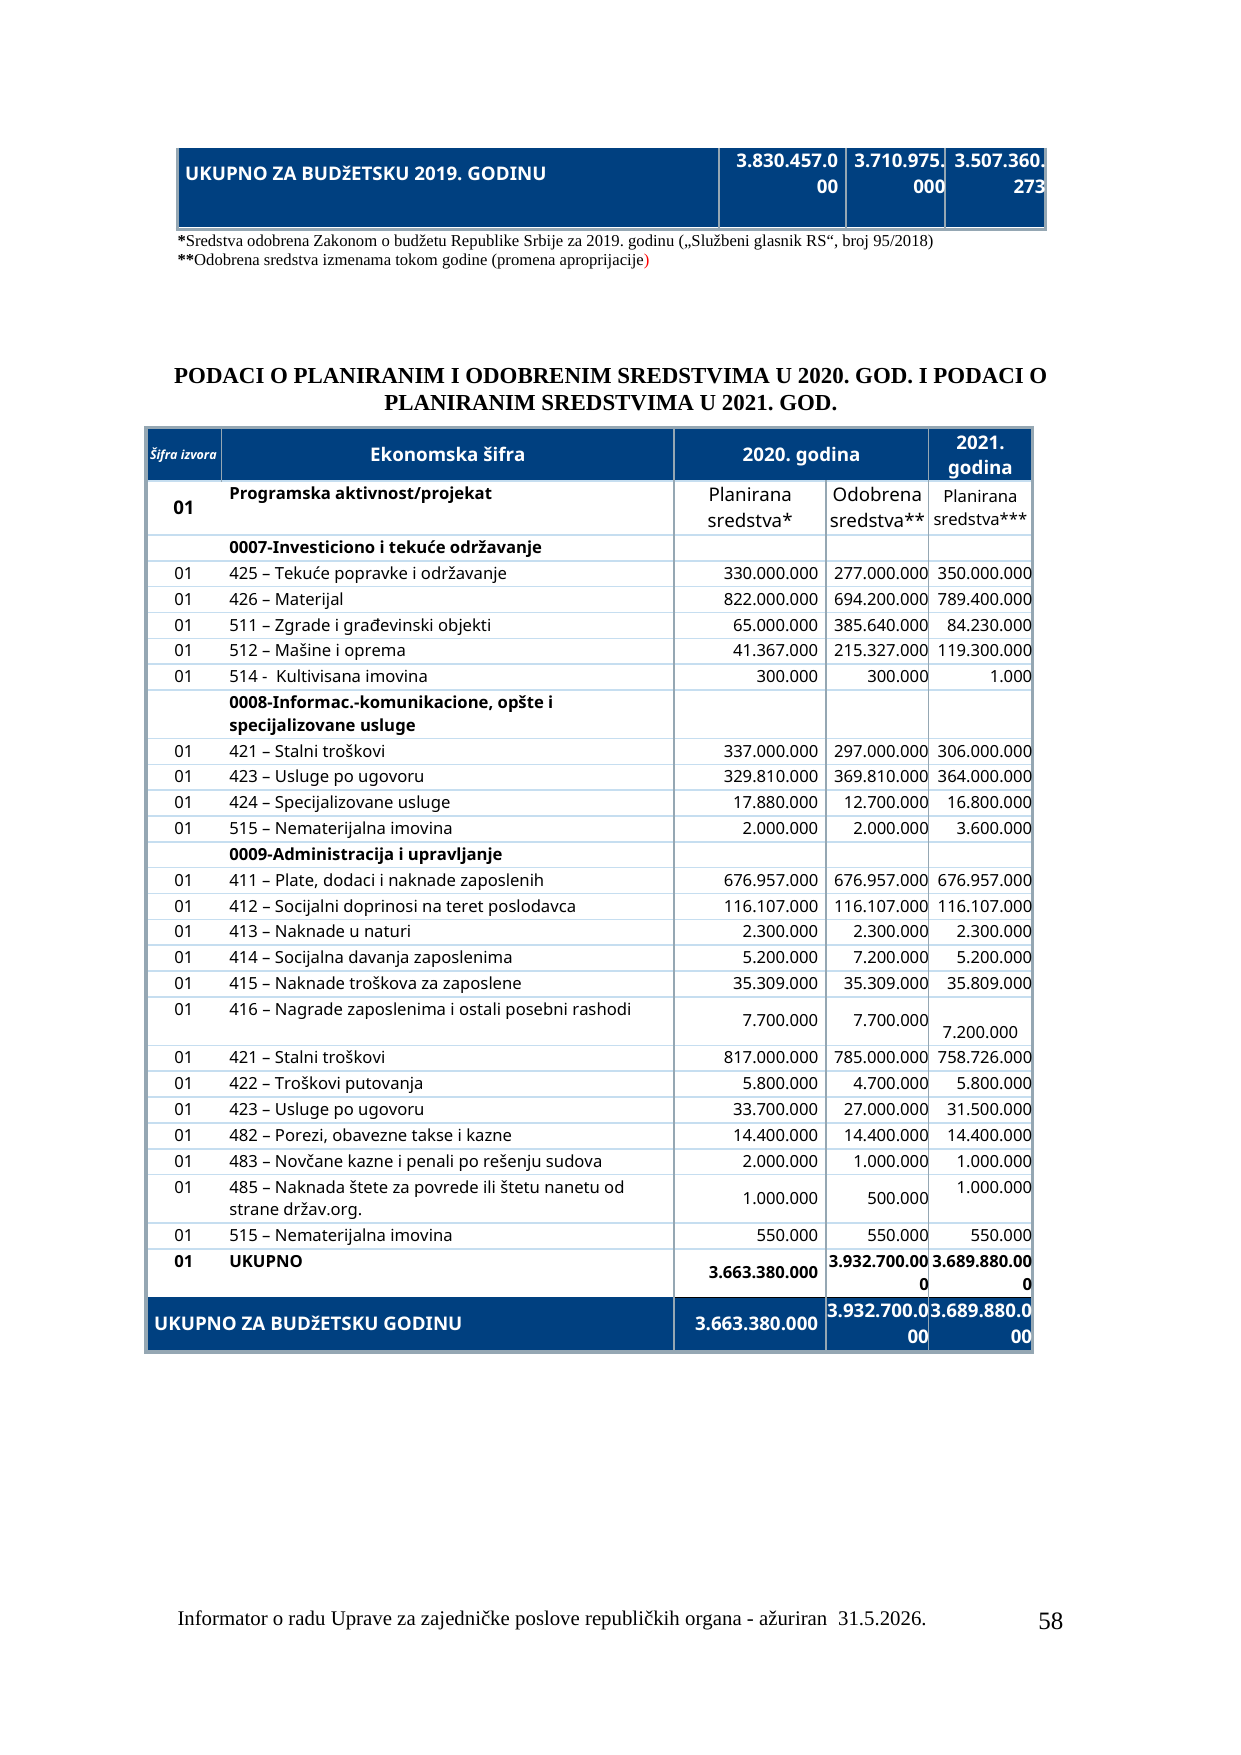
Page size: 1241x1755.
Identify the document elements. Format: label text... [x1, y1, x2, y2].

table_cell 789.400.000 [929, 587, 1031, 612]
table_cell 515 – Nematerijalna imovina [221, 1224, 673, 1248]
table_cell 515 – Nematerijalna imovina [221, 817, 673, 841]
table_cell 35.809.000 [929, 972, 1031, 996]
table_cell 1.000.000 [929, 1150, 1031, 1174]
table_cell [827, 843, 928, 867]
table_header 2020. godina [675, 429, 928, 480]
table_cell 482 – Porezi, obavezne takse i kazne [221, 1124, 673, 1148]
table_cell 14.400.000 [675, 1124, 825, 1148]
table_cell Planirana sredstva* [675, 482, 825, 534]
table_cell 33.700.000 [675, 1098, 825, 1122]
table_cell 7.200.000 [929, 998, 1031, 1044]
table_cell 01 [148, 791, 221, 815]
table_cell 423 – Usluge po ugovoru [221, 1098, 673, 1122]
table_cell 1.000.000 [929, 1175, 1031, 1222]
table_cell 817.000.000 [675, 1046, 825, 1070]
table_cell 512 – Mašine i oprema [221, 639, 673, 663]
table_cell 3.507.360.273 [946, 148, 1044, 200]
table_cell 300.000 [675, 665, 825, 689]
table_cell 65.000.000 [675, 613, 825, 637]
table_cell 01 [148, 972, 221, 996]
table_cell UKUPNO [221, 1250, 673, 1297]
table_cell 1.000.000 [827, 1150, 928, 1174]
table_cell 3.932.700.000 [827, 1298, 928, 1350]
table_cell 119.300.000 [929, 639, 1031, 663]
table_cell 421 – Stalni troškovi [221, 1046, 673, 1070]
table_cell 14.400.000 [929, 1124, 1031, 1148]
table_cell 676.957.000 [929, 868, 1031, 893]
table_cell 3.689.880.000 [929, 1250, 1031, 1297]
table_cell 01 [148, 1098, 221, 1122]
table_cell 369.810.000 [827, 765, 928, 789]
table_cell [827, 691, 928, 738]
table_cell 423 – Usluge po ugovoru [221, 765, 673, 789]
table_cell 3.600.000 [929, 817, 1031, 841]
table_cell 3.710.975.000 [847, 148, 944, 200]
table_cell 5.800.000 [929, 1072, 1031, 1096]
table_cell 550.000 [929, 1224, 1031, 1248]
table_cell 385.640.000 [827, 613, 928, 637]
table_cell 3.932.700.000 [827, 1250, 928, 1297]
table_cell 330.000.000 [675, 562, 825, 586]
table_cell 01 [148, 639, 221, 663]
table_cell 12.700.000 [827, 791, 928, 815]
table_cell 01 [148, 1150, 221, 1174]
table_cell 3.830.457.000 [720, 148, 845, 200]
table_cell 1.000.000 [675, 1175, 825, 1222]
table_cell 412 – Socijalni doprinosi na teret poslodavca [221, 894, 673, 918]
table_cell 511 – Zgrade i građevinski objekti [221, 613, 673, 637]
table_cell 17.880.000 [675, 791, 825, 815]
table_cell 01 [148, 817, 221, 841]
table_cell 500.000 [827, 1175, 928, 1222]
table_cell [929, 536, 1031, 560]
table_cell 1.000 [929, 665, 1031, 689]
table_cell 277.000.000 [827, 562, 928, 586]
table_cell [929, 691, 1031, 738]
table_cell 01 [148, 562, 221, 586]
table_cell 822.000.000 [675, 587, 825, 612]
table_cell UKUPNO ZA BUDžETSKU GODINU [148, 1297, 673, 1350]
table_cell 3.689.880.000 [929, 1298, 1031, 1350]
table_header Ekonomska šifra [222, 429, 673, 480]
table_cell 413 – Naknade u naturi [221, 920, 673, 944]
table_cell 01 [148, 482, 221, 534]
table_cell 01 [148, 998, 221, 1044]
table_cell 411 – Plate, dodaci i naknade zaposlenih [221, 868, 673, 893]
table_cell 421 – Stalni troškovi [221, 739, 673, 763]
table_cell 416 – Nagrade zaposlenima i ostali posebni rashodi [221, 998, 673, 1044]
table_cell Planirana sredstva*** [929, 482, 1031, 534]
table_header 2021. godina [929, 429, 1031, 480]
table_cell [720, 200, 845, 227]
text **Odobrena sredstva izmenama tokom godine (promena aproprijacije) [177, 250, 1063, 269]
table_cell 215.327.000 [827, 639, 928, 663]
table_cell 01 [148, 765, 221, 789]
table_cell 7.700.000 [827, 998, 928, 1044]
table_cell 424 – Specijalizovane usluge [221, 791, 673, 815]
table_cell 01 [148, 868, 221, 893]
table_cell 2.000.000 [675, 1150, 825, 1174]
table_cell 41.367.000 [675, 639, 825, 663]
table_cell 337.000.000 [675, 739, 825, 763]
table_cell 2.000.000 [827, 817, 928, 841]
table_cell 485 – Naknada štete za povrede ili štetu nanetu od strane držav.org. [221, 1175, 673, 1222]
table_cell [148, 843, 221, 867]
table_cell 01 [148, 1124, 221, 1148]
table_cell 2.300.000 [675, 920, 825, 944]
table_cell Programska aktivnost/projekat [221, 482, 673, 534]
table_cell [929, 843, 1031, 867]
table_cell 116.107.000 [929, 894, 1031, 918]
table_cell 35.309.000 [675, 972, 825, 996]
table_cell UKUPNO ZA BUDžETSKU 2019. GODINU [179, 148, 718, 200]
table_cell [148, 536, 221, 560]
table_cell 2.300.000 [929, 920, 1031, 944]
table_cell 694.200.000 [827, 587, 928, 612]
table_cell 676.957.000 [827, 868, 928, 893]
table_cell 01 [148, 1224, 221, 1248]
table_cell 0009-Administracija i upravljanje [221, 843, 673, 867]
table_cell 01 [148, 665, 221, 689]
table_cell 01 [148, 946, 221, 970]
table_cell 422 – Troškovi putovanja [221, 1072, 673, 1096]
table_cell 676.957.000 [675, 868, 825, 893]
table_cell 415 – Naknade troškova za zaposlene [221, 972, 673, 996]
table_cell 01 [148, 613, 221, 637]
table_cell 329.810.000 [675, 765, 825, 789]
table_cell 483 – Novčane kazne i penali po rešenju sudova [221, 1150, 673, 1174]
table_cell [675, 536, 825, 560]
table_cell 550.000 [675, 1224, 825, 1248]
table_cell 01 [148, 1175, 221, 1222]
table_cell 550.000 [827, 1224, 928, 1248]
table_cell 426 – Materijal [221, 587, 673, 612]
table_cell 2.300.000 [827, 920, 928, 944]
table_cell 297.000.000 [827, 739, 928, 763]
table_cell 116.107.000 [827, 894, 928, 918]
table_cell 01 [148, 587, 221, 612]
table_cell [675, 843, 825, 867]
table_cell 7.700.000 [675, 998, 825, 1044]
table_cell [148, 691, 221, 738]
table_cell 306.000.000 [929, 739, 1031, 763]
table_cell 3.663.380.000 [675, 1250, 825, 1297]
text PODACI O PLANIRANIM I ODOBRENIM SREDSTVIMA U 2020. GOD. I PODACI O PLANIRANIM SREDSTVIMA U 2021. GOD. [158, 362, 1063, 415]
table_cell 414 – Socijalna davanja zaposlenima [221, 946, 673, 970]
table_cell 5.200.000 [929, 946, 1031, 970]
table_header Šifra izvora [148, 429, 221, 480]
table_cell 758.726.000 [929, 1046, 1031, 1070]
table_cell 116.107.000 [675, 894, 825, 918]
table_cell 31.500.000 [929, 1098, 1031, 1122]
table_cell Odobrena sredstva** [827, 482, 928, 534]
table_cell 27.000.000 [827, 1098, 928, 1122]
table_cell 785.000.000 [827, 1046, 928, 1070]
table_cell 01 [148, 739, 221, 763]
table_cell 84.230.000 [929, 613, 1031, 637]
table_cell 16.800.000 [929, 791, 1031, 815]
table_cell 01 [148, 1250, 221, 1297]
table_cell 5.800.000 [675, 1072, 825, 1096]
table_cell 0008-Informac.-komunikacione, opšte i specijalizovane usluge [221, 691, 673, 738]
table_cell 3.663.380.000 [675, 1298, 825, 1350]
text *Sredstva odobrena Zakonom o budžetu Republike Srbije za 2019. godinu („Službeni glasnik RS“, broj 95/2018) [177, 231, 1063, 250]
table_cell 35.309.000 [827, 972, 928, 996]
table_cell 0007-Investiciono i tekuće održavanje [221, 536, 673, 560]
table_cell 01 [148, 1046, 221, 1070]
table_cell [827, 536, 928, 560]
table_cell 350.000.000 [929, 562, 1031, 586]
table_cell [179, 200, 718, 227]
table_cell 7.200.000 [827, 946, 928, 970]
table_cell 01 [148, 1072, 221, 1096]
table_cell 2.000.000 [675, 817, 825, 841]
table_cell [847, 200, 944, 227]
table_cell 5.200.000 [675, 946, 825, 970]
table_cell 300.000 [827, 665, 928, 689]
table_cell 14.400.000 [827, 1124, 928, 1148]
table_cell 4.700.000 [827, 1072, 928, 1096]
table_cell [675, 691, 825, 738]
table_cell 01 [148, 920, 221, 944]
table_cell 364.000.000 [929, 765, 1031, 789]
table_cell 514 - Kultivisana imovina [221, 665, 673, 689]
table_cell 425 – Tekuće popravke i održavanje [221, 562, 673, 586]
table_cell 01 [148, 894, 221, 918]
table_cell [946, 200, 1044, 227]
